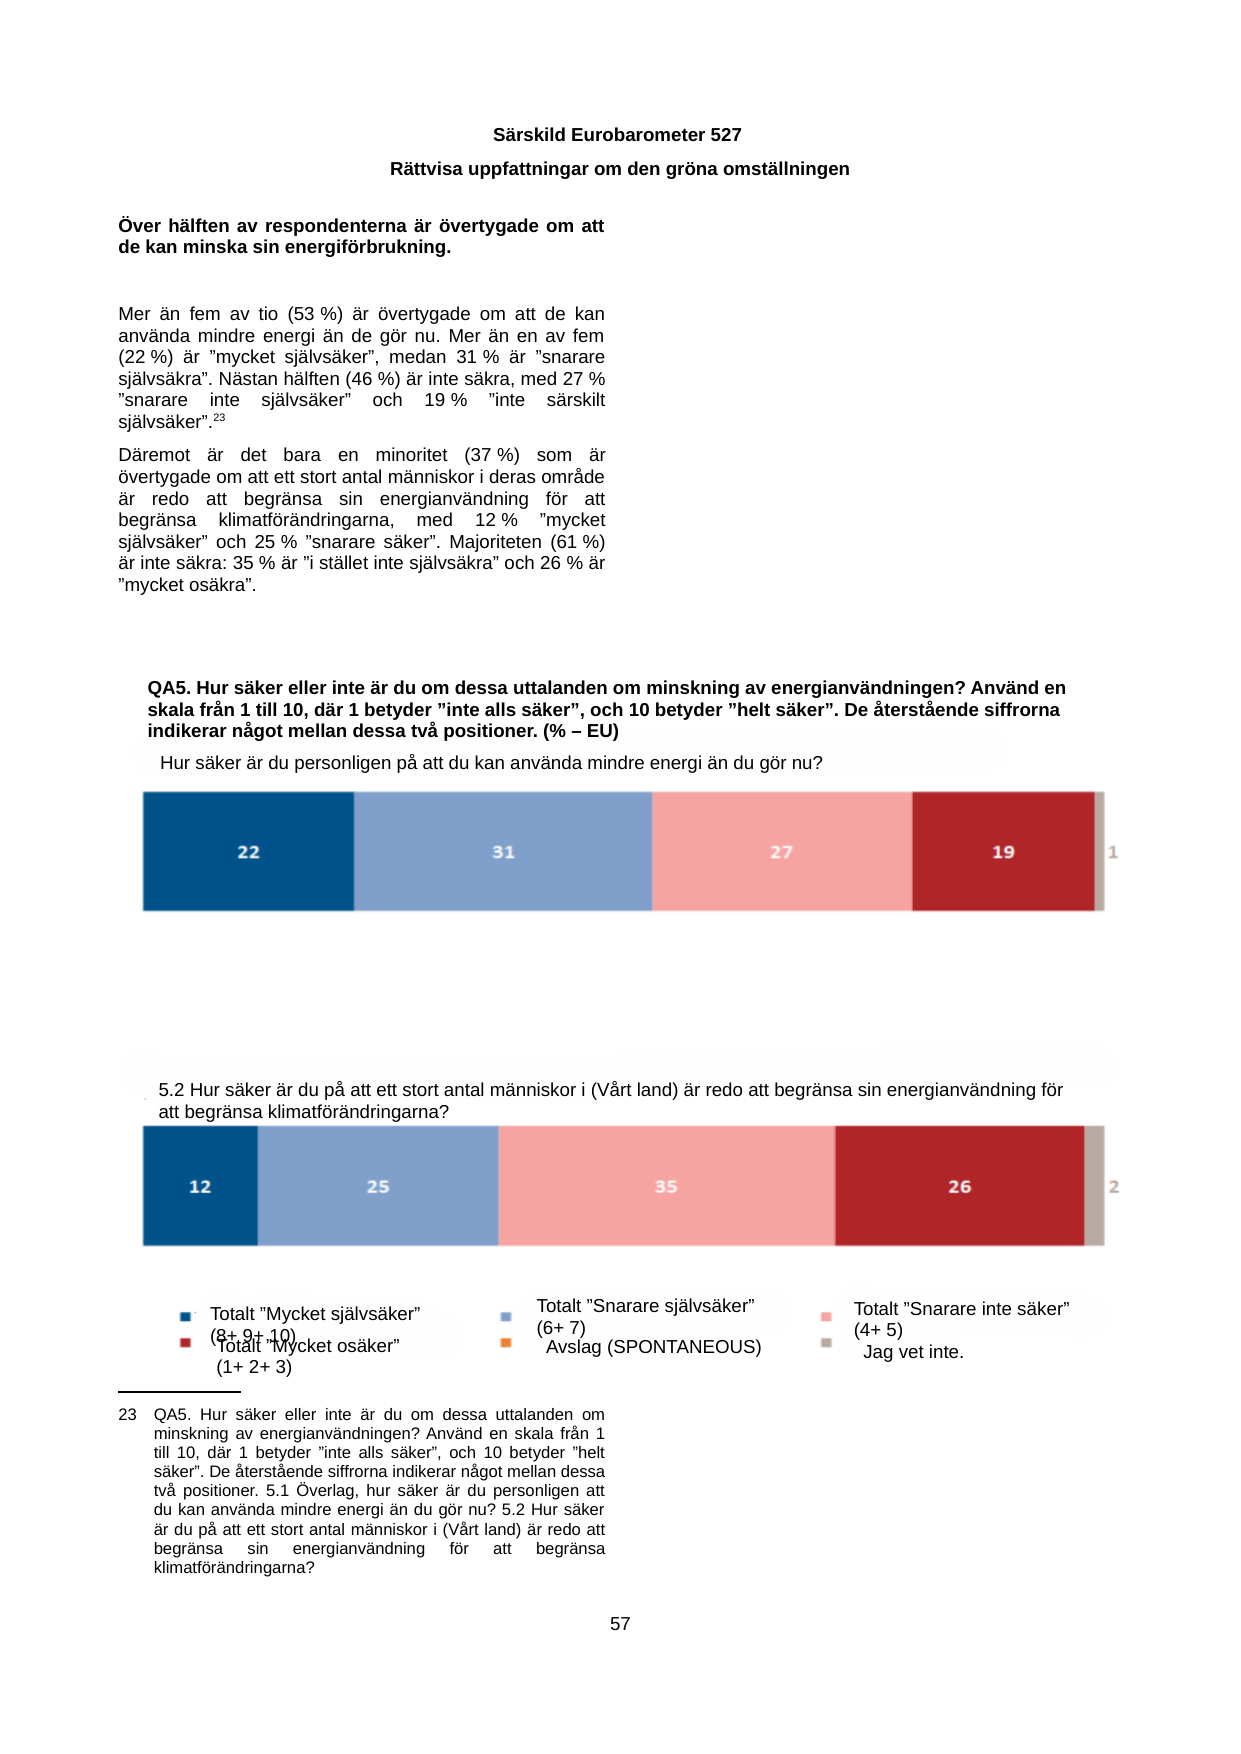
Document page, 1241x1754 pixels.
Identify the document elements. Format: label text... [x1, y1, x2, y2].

text QA5. Hur säker eller inte är du om dessa uttalanden om minskning av energianvändningen? Använd en skala från 1 till 10, där 1 betyder ”inte alls säker”, och 10 betyder ”helt säker”. De återstående siffrorna indikerar något mellan dessa två positioner. 5.1 Överlag, hur säker är du personligen att du kan använda mindre energi än du gör nu? 5.2 Hur säker är du på att ett stort antal människor i (Vårt land) är redo att begränsa sin energianvändning för att begränsa klimatförändringarna? [118, 1404, 605, 1577]
text Över hälften av respondenterna är övertygade om att de kan minska sin energiförbrukning. [118, 214, 605, 258]
text Mer än fem av tio (53 %) är övertygade om att de kan använda mindre energi än de gör nu. Mer än en av fem (22 %) är ”mycket självsäker”, medan 31 % är ”snarare självsäkra”. Nästan hälften (46 %) är inte säkra, med 27 % ”snarare inte självsäker” och 19 % ”inte särskilt självsäker”. [118, 303, 605, 432]
picture [118, 731, 1124, 1359]
text Däremot är det bara en minoritet (37 %) som är övertygade om att ett stort antal människor i deras område är redo att begränsa sin energianvändning för att begränsa klimatförändringarna, med 12 % ”mycket självsäker” och 25 % ”snarare säker”. Majoriteten (61 %) är inte säkra: 35 % är ”i stället inte självsäkra” och 26 % är ”mycket osäkra”. [118, 444, 605, 595]
